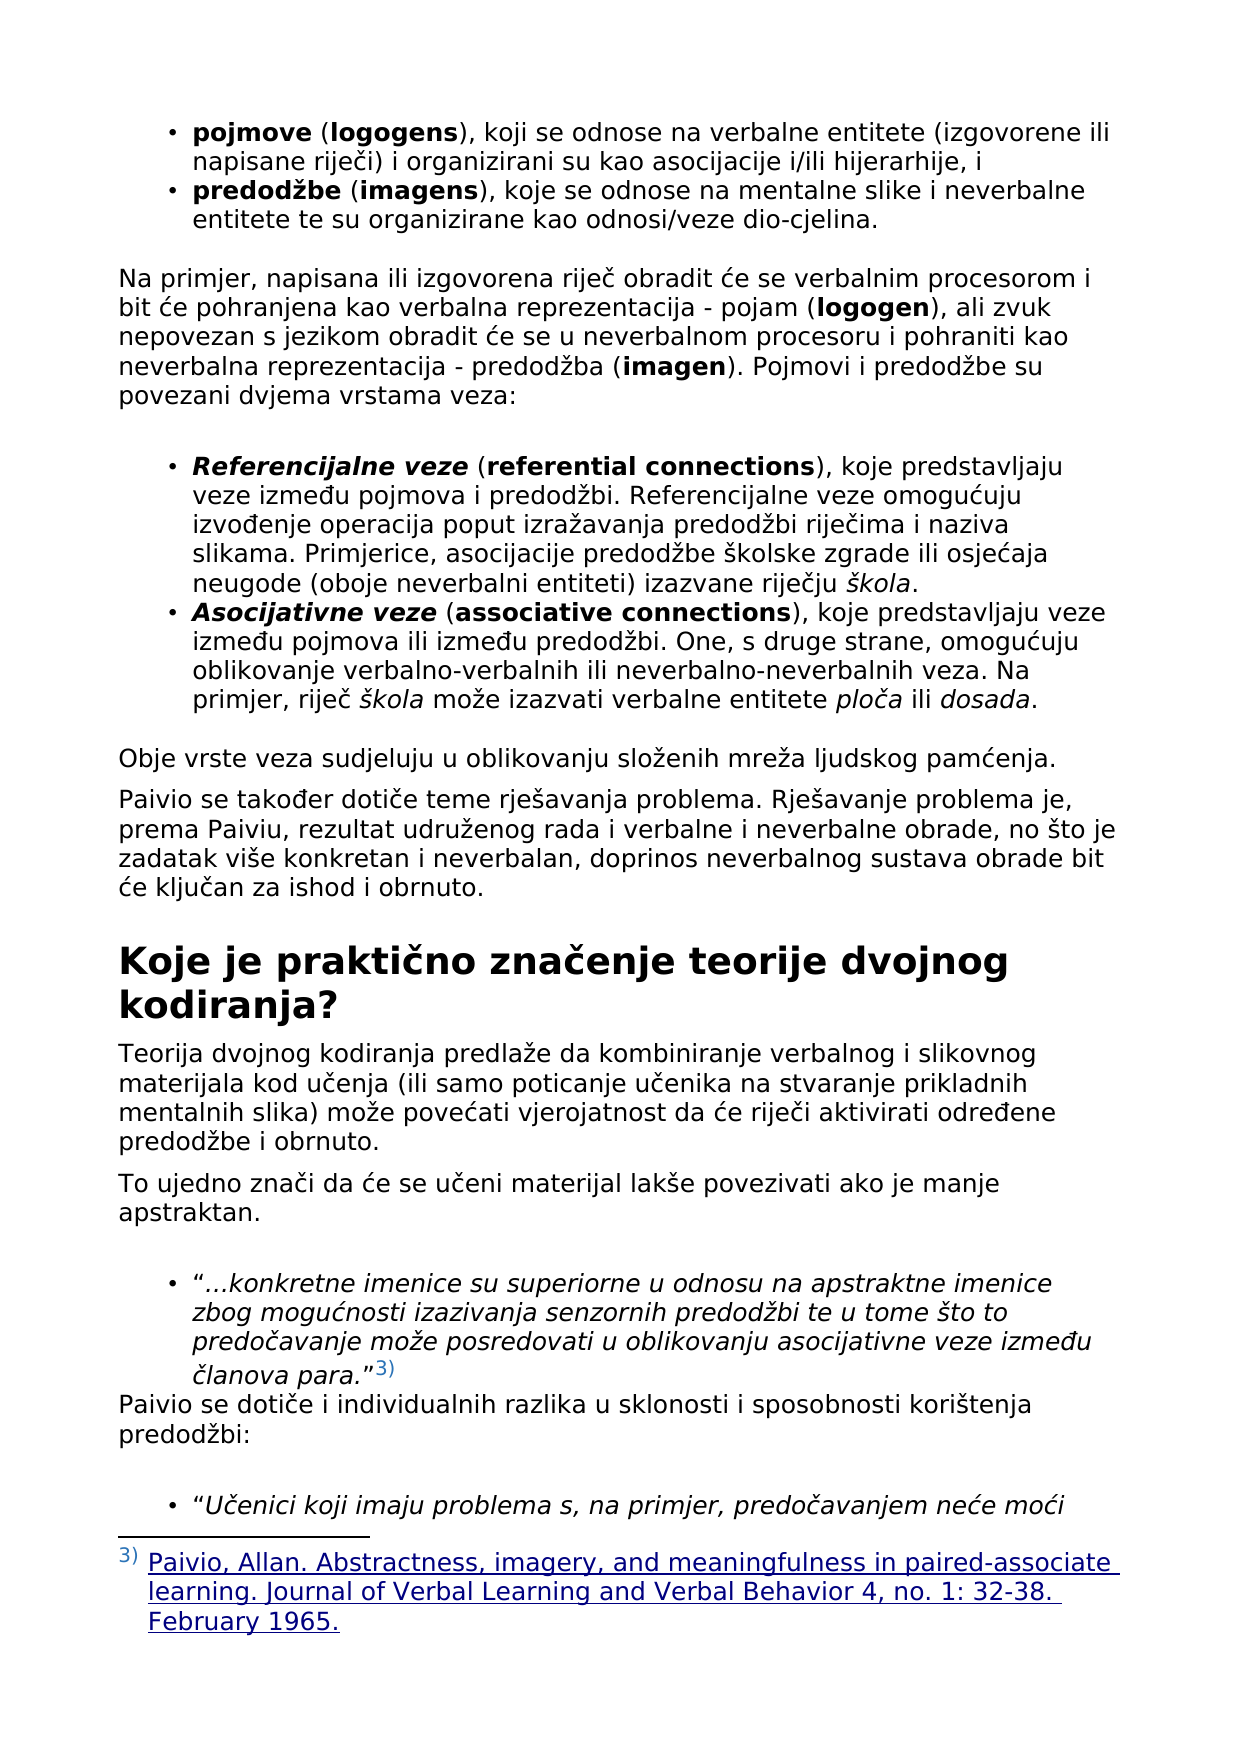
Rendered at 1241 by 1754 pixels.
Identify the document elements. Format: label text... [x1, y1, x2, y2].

subtitle Koje je praktično značenje teorije dvojnog kodiranja? [118, 940, 1122, 1027]
text Obje vrste veza sudjeluju u oblikovanju složenih mreža ljudskog pamćenja. [118, 744, 1122, 773]
list Referencijalne veze (referential connections), koje predstavljaju veze između pojmova i predodžbi. Referencijalne veze omogućuju izvođenje operacija poput izražavanja predodžbi riječima i naziva slikama. Primjerice, asocijacije predodžbe školske zgrade ili osjećaja neugode (oboje neverbalni entiteti) izazvane riječju škola. [177, 452, 1122, 598]
text To ujedno znači da će se učeni materijal lakše povezivati ako je manje apstraktan. [118, 1169, 1122, 1227]
text Teorija dvojnog kodiranja predlaže da kombiniranje verbalnog i slikovnog materijala kod učenja (ili samo poticanje učenika na stvaranje prikladnih mentalnih slika) može povećati vjerojatnost da će riječi aktivirati određene predodžbe i obrnuto. [118, 1040, 1122, 1156]
text Na primjer, napisana ili izgovorena riječ obradit će se verbalnim procesorom i bit će pohranjena kao verbalna reprezentacija - pojam (logogen), ali zvuk nepovezan s jezikom obradit će se u neverbalnom procesoru i pohraniti kao neverbalna reprezentacija - predodžba (imagen). Pojmovi i predodžbe su povezani dvjema vrstama veza: [118, 264, 1122, 410]
list “Učenici koji imaju problema s, na primjer, predočavanjem neće moći [177, 1491, 1122, 1520]
list Asocijativne veze (associative connections), koje predstavljaju veze između pojmova ili između predodžbi. One, s druge strane, omogućuju oblikovanje verbalno-verbalnih ili neverbalno-neverbalnih veza. Na primjer, riječ škola može izazvati verbalne entitete ploča ili dosada. [177, 598, 1122, 714]
list predodžbe (imagens), koje se odnose na mentalne slike i neverbalne entitete te su organizirane kao odnosi/veze dio-cjelina. [177, 176, 1122, 235]
list pojmove (logogens), koji se odnose na verbalne entitete (izgovorene ili napisane riječi) i organizirani su kao asocijacije i/ili hijerarhije, i [177, 118, 1122, 176]
text Paivio se dotiče i individualnih razlika u sklonosti i sposobnosti korištenja predodžbi: [118, 1391, 1122, 1449]
list “...konkretne imenice su superiorne u odnosu na apstraktne imenice zbog mogućnosti izazivanja senzornih predodžbi te u tome što to predočavanje može posredovati u oblikovanju asocijativne veze između članova para.” [177, 1269, 1122, 1391]
list Paivio, Allan. Abstractness, imagery, and meaningfulness in paired-associate learning. Journal of Verbal Learning and Verbal Behavior 4, no. 1: 32-38. February 1965. [118, 1543, 1122, 1636]
text Paivio se također dotiče teme rješavanja problema. Rješavanje problema je, prema Paiviu, rezultat udruženog rada i verbalne i neverbalne obrade, no što je zadatak više konkretan i neverbalan, doprinos neverbalnog sustava obrade bit će ključan za ishod i obrnuto. [118, 786, 1122, 902]
